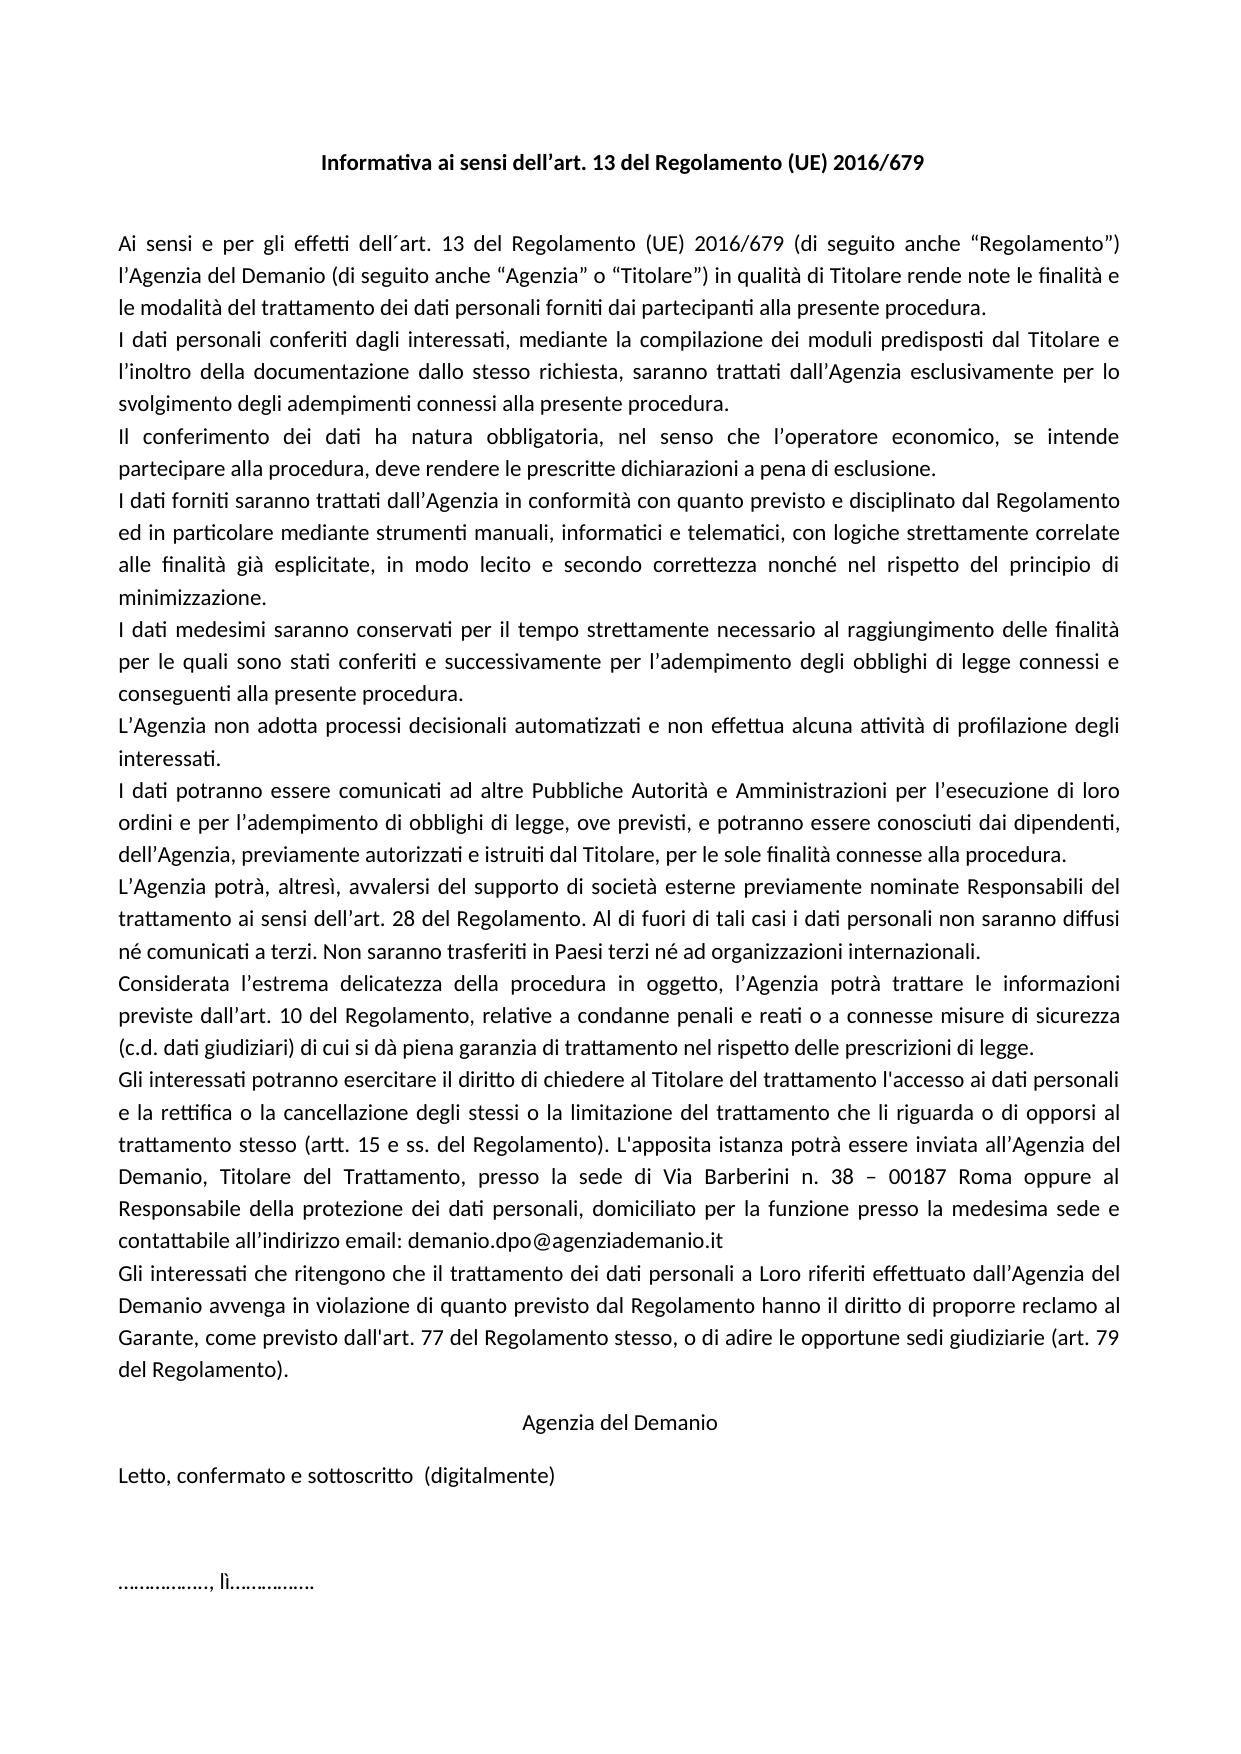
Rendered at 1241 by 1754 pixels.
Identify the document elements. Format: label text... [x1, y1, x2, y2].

text I dati forniti saranno trattati dall’Agenzia in conformità con quanto previsto e disciplinato dal Regolamento ed in particolare mediante strumenti manuali, informatici e telematici, con logiche strettamente correlate alle finalità già esplicitate, in modo lecito e secondo correttezza nonché nel rispetto del principio di minimizzazione. [118, 486, 1122, 611]
text I dati potranno essere comunicati ad altre Pubbliche Autorità e Amministrazioni per l’esecuzione di loro ordini e per l’adempimento di obblighi di legge, ove previsti, e potranno essere conosciuti dai dipendenti, dell’Agenzia, previamente autorizzati e istruiti dal Titolare, per le sole finalità connesse alla procedura. [118, 776, 1122, 868]
text Il conferimento dei dati ha natura obbligatoria, nel senso che l’operatore economico, se intende partecipare alla procedura, deve rendere le prescritte dichiarazioni a pena di esclusione. [118, 422, 1122, 482]
text …………….., lì……………. [118, 1567, 1122, 1595]
text Ai sensi e per gli effetti dell´art. 13 del Regolamento (UE) 2016/679 (di seguito anche “Regolamento”) l’Agenzia del Demanio (di seguito anche “Agenzia” o “Titolare”) in qualità di Titolare rende note le finalità e le modalità del trattamento dei dati personali forniti dai partecipanti alla presente procedura. [118, 229, 1122, 321]
text I dati personali conferiti dagli interessati, mediante la compilazione dei moduli predisposti dal Titolare e l’inoltro della documentazione dallo stesso richiesta, saranno trattati dall’Agenzia esclusivamente per lo svolgimento degli adempimenti connessi alla presente procedura. [118, 325, 1122, 418]
text Considerata l’estrema delicatezza della procedura in oggetto, l’Agenzia potrà trattare le informazioni previste dall’art. 10 del Regolamento, relative a condanne penali e reati o a connesse misure di sicurezza (c.d. dati giudiziari) di cui si dà piena garanzia di trattamento nel rispetto delle prescrizioni di legge. [118, 969, 1122, 1061]
text L’Agenzia non adotta processi decisionali automatizzati e non effettua alcuna attività di profilazione degli interessati. [118, 711, 1122, 772]
text Gli interessati potranno esercitare il diritto di chiedere al Titolare del trattamento l'accesso ai dati personali e la rettifica o la cancellazione degli stessi o la limitazione del trattamento che li riguarda o di opporsi al trattamento stesso (artt. 15 e ss. del Regolamento). L'apposita istanza potrà essere inviata all’Agenzia del Demanio, Titolare del Trattamento, presso la sede di Via Barberini n. 38 – 00187 Roma oppure al Responsabile della protezione dei dati personali, domiciliato per la funzione presso la medesima sede e contattabile all’indirizzo email: demanio.dpo@agenziademanio.it [118, 1066, 1122, 1254]
text I dati medesimi saranno conservati per il tempo strettamente necessario al raggiungimento delle finalità per le quali sono stati conferiti e successivamente per l’adempimento degli obblighi di legge connessi e conseguenti alla presente procedura. [118, 615, 1122, 707]
text Gli interessati che ritengono che il trattamento dei dati personali a Loro riferiti effettuato dall’Agenzia del Demanio avvenga in violazione di quanto previsto dal Regolamento hanno il diritto di proporre reclamo al Garante, come previsto dall'art. 77 del Regolamento stesso, o di adire le opportune sedi giudiziarie (art. 79 del Regolamento). [118, 1259, 1122, 1383]
text Letto, confermato e sottoscritto (digitalmente) [118, 1461, 1122, 1489]
text Agenzia del Demanio [118, 1408, 1122, 1436]
text Informativa ai sensi dell’art. 13 del Regolamento (UE) 2016/679 [118, 148, 1122, 176]
text L’Agenzia potrà, altresì, avvalersi del supporto di società esterne previamente nominate Responsabili del trattamento ai sensi dell’art. 28 del Regolamento. Al di fuori di tali casi i dati personali non saranno diffusi né comunicati a terzi. Non saranno trasferiti in Paesi terzi né ad organizzazioni internazionali. [118, 872, 1122, 965]
